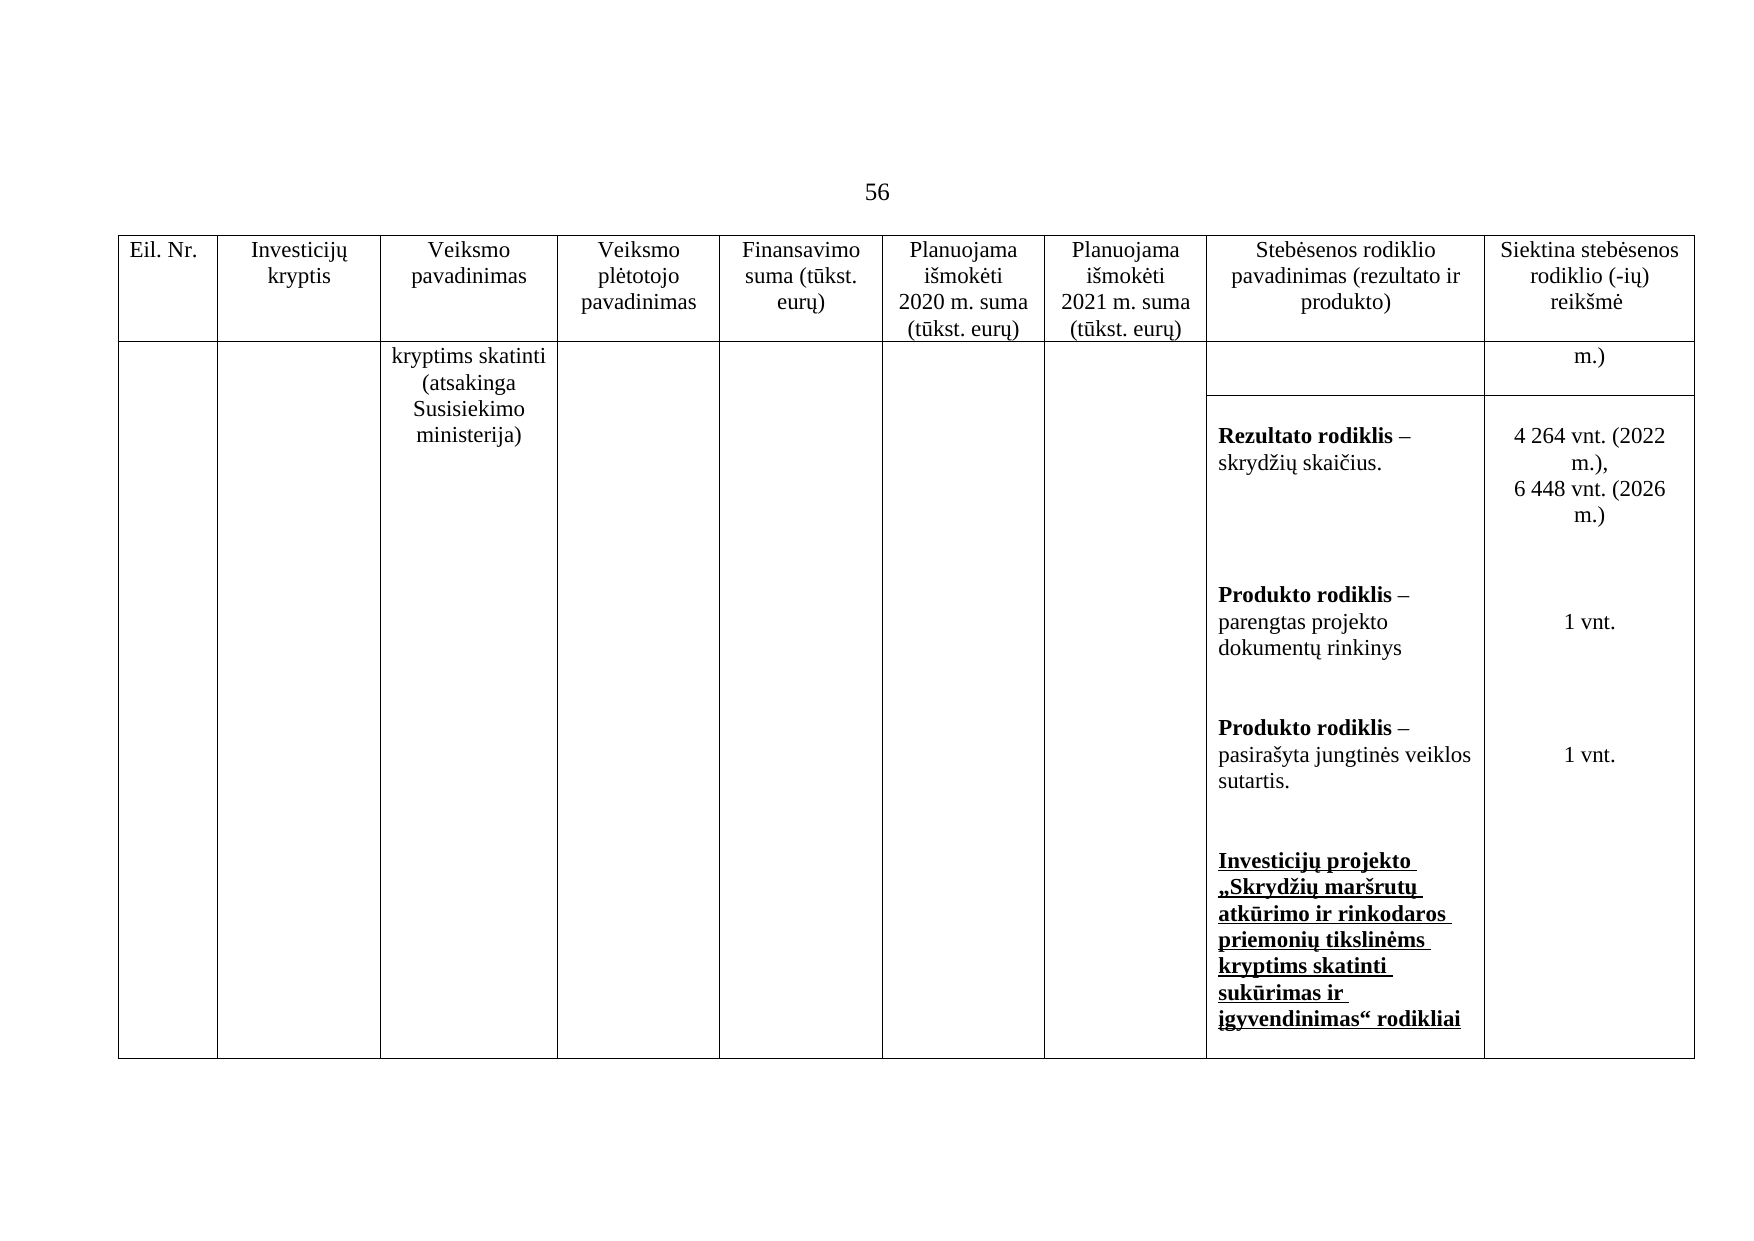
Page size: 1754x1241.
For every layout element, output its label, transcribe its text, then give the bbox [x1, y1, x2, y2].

table_cell Produkto rodiklis – parengtas projekto dokumentų rinkinys [1207, 554, 1484, 687]
table_header Investicijų kryptis [218, 236, 380, 341]
table_cell [119, 342, 217, 1058]
table_cell [558, 342, 719, 1058]
table_cell [720, 342, 882, 1058]
table_header Veiksmo pavadinimas [381, 236, 557, 341]
table_cell kryptims skatinti (atsakinga Susisiekimo ministerija) [381, 342, 557, 1058]
table_cell Investicijų projekto „Skrydžių maršrutų atkūrimo ir rinkodaros priemonių tikslinėms kryptims skatinti sukūrimas ir įgyvendinimas“ rodikliai [1207, 820, 1484, 1058]
table_cell Produkto rodiklis – pasirašyta jungtinės veiklos sutartis. [1207, 687, 1484, 820]
table_cell [883, 342, 1044, 1058]
table_header Planuojama išmokėti 2021 m. suma (tūkst. eurų) [1045, 236, 1206, 341]
table_header Finansavimo suma (tūkst. eurų) [720, 236, 882, 341]
table_header Siektina stebėsenos rodiklio (-ių) reikšmė [1485, 236, 1694, 341]
table_cell 1 vnt. [1485, 554, 1694, 687]
table_header Planuojama išmokėti 2020 m. suma (tūkst. eurų) [883, 236, 1044, 341]
table_cell m.) [1485, 342, 1694, 395]
table_cell Rezultato rodiklis – skrydžių skaičius. [1207, 396, 1484, 554]
table_header Veiksmo plėtotojo pavadinimas [558, 236, 719, 341]
table_cell [1207, 342, 1484, 395]
table_cell [1045, 342, 1206, 1058]
table_cell 1 vnt. [1485, 687, 1694, 820]
table_cell [1485, 820, 1694, 1058]
table_cell [218, 342, 380, 1058]
table_header Stebėsenos rodiklio pavadinimas (rezultato ir produkto) [1207, 236, 1484, 341]
table_header Eil. Nr. [119, 236, 217, 341]
table_cell 4 264 vnt. (2022 m.), 6 448 vnt. (2026 m.) [1485, 396, 1694, 554]
